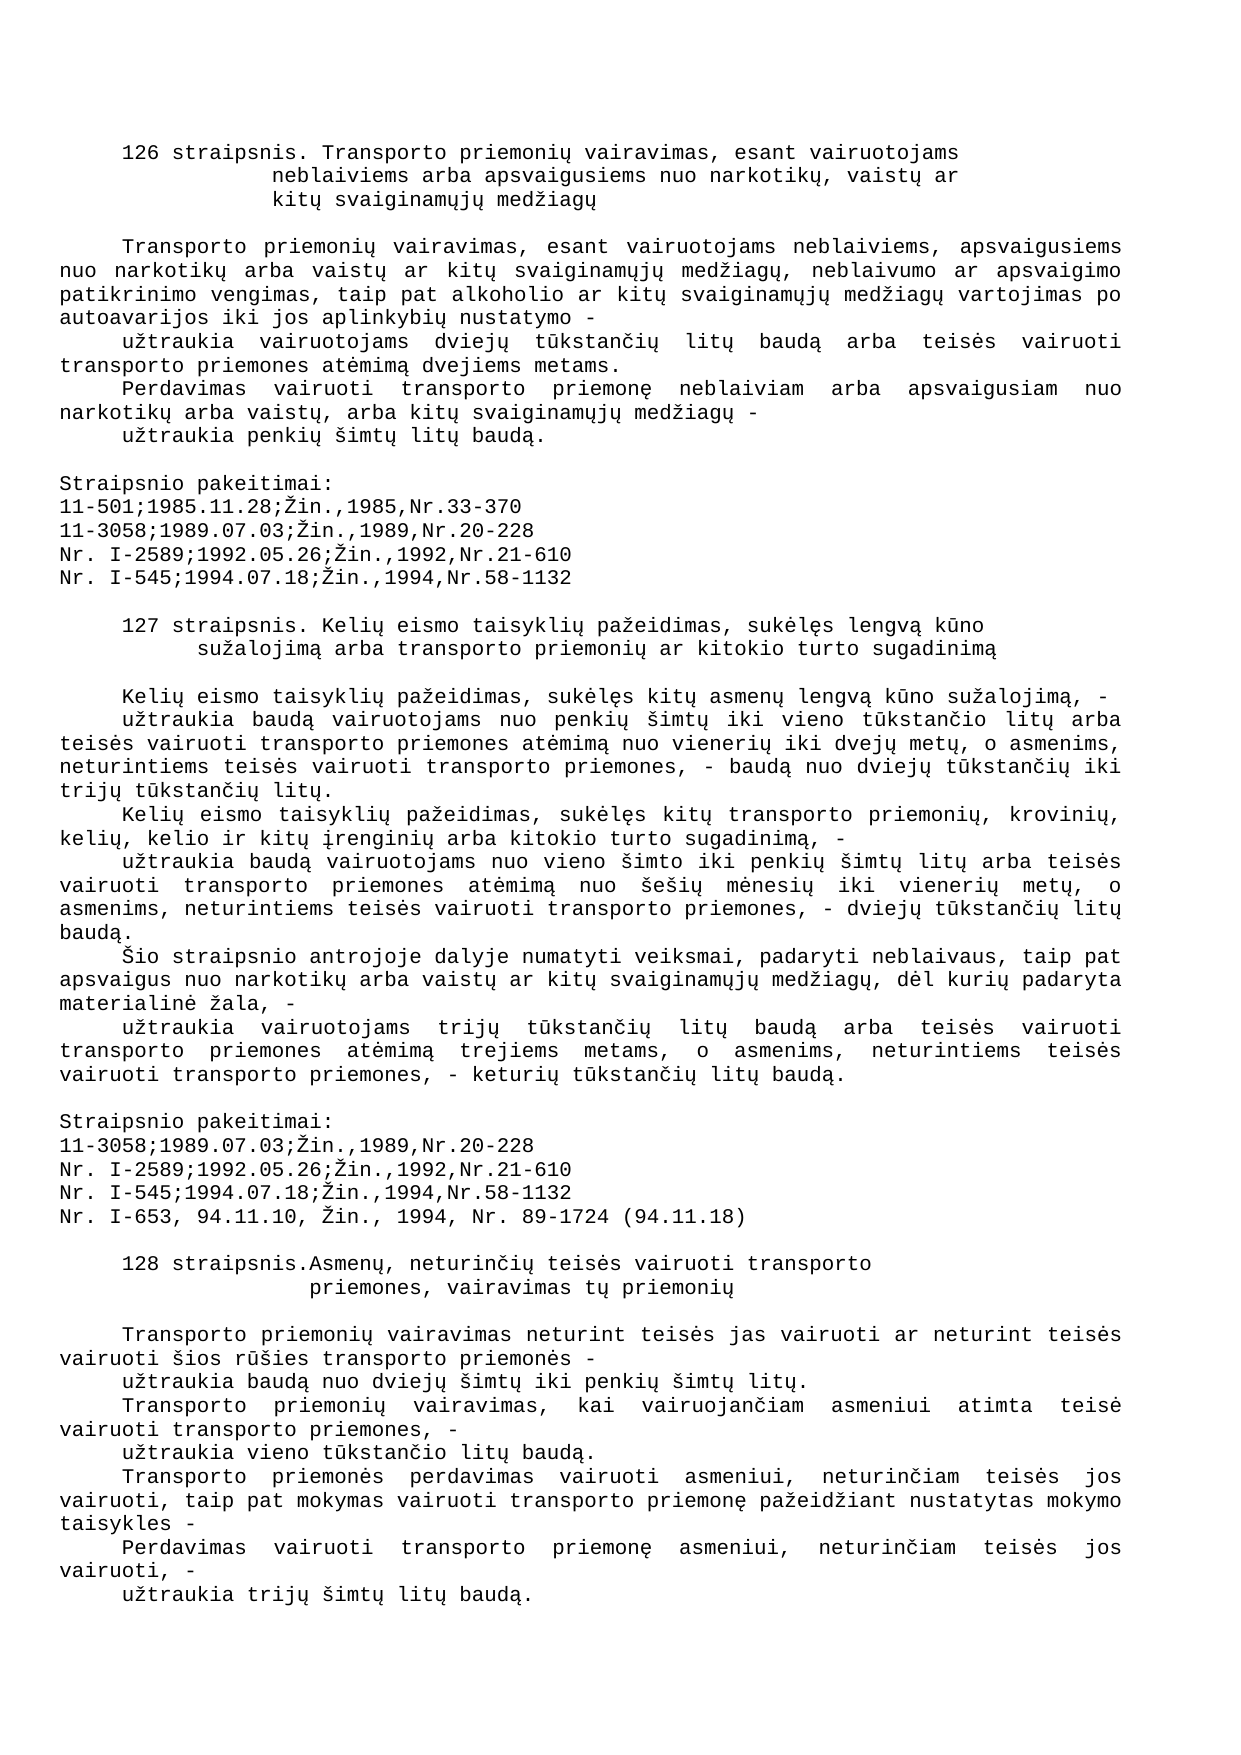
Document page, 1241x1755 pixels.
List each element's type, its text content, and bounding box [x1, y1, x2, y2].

text Nr. I-545;1994.07.18;Žin.,1994,Nr.58-1132 [59, 567, 1122, 591]
text Nr. I-545;1994.07.18;Žin.,1994,Nr.58-1132 [59, 1182, 1122, 1206]
text Nr. I-2589;1992.05.26;Žin.,1992,Nr.21-610 [59, 1158, 1122, 1182]
text Transporto priemonių vairavimas, kai vairuojančiam asmeniui atimta teisė vairuoti transporto priemones, - [59, 1395, 1122, 1442]
text užtraukia vairuotojams trijų tūkstančių litų baudą arba teisės vairuoti transporto priemones atėmimą trejiems metams, o asmenims, neturintiems teisės vairuoti transporto priemones, - keturių tūkstančių litų baudą. [59, 1017, 1122, 1088]
text 11-3058;1989.07.03;Žin.,1989,Nr.20-228 [59, 1135, 1122, 1158]
text 128 straipsnis.Asmenų, neturinčių teisės vairuoti transporto [59, 1253, 1122, 1277]
text 11-3058;1989.07.03;Žin.,1989,Nr.20-228 [59, 520, 1122, 544]
text Straipsnio pakeitimai: [59, 473, 1122, 496]
text neblaiviems arba apsvaigusiems nuo narkotikų, vaistų ar [59, 165, 1122, 189]
text Kelių eismo taisyklių pažeidimas, sukėlęs kitų asmenų lengvą kūno sužalojimą, - [59, 686, 1122, 709]
text užtraukia baudą vairuotojams nuo vieno šimto iki penkių šimtų litų arba teisės vairuoti transporto priemones atėmimą nuo šešių mėnesių iki vienerių metų, o asmenims, neturintiems teisės vairuoti transporto priemones, - dviejų tūkstančių litų baudą. [59, 851, 1122, 946]
text užtraukia trijų šimtų litų baudą. [59, 1584, 1122, 1608]
text užtraukia baudą vairuotojams nuo penkių šimtų iki vieno tūkstančio litų arba teisės vairuoti transporto priemones atėmimą nuo vienerių iki dvejų metų, o asmenims, neturintiems teisės vairuoti transporto priemones, - baudą nuo dviejų tūkstančių iki trijų tūkstančių litų. [59, 709, 1122, 804]
text Nr. I-2589;1992.05.26;Žin.,1992,Nr.21-610 [59, 544, 1122, 567]
text Perdavimas vairuoti transporto priemonę neblaiviam arba apsvaigusiam nuo narkotikų arba vaistų, arba kitų svaiginamųjų medžiagų - [59, 378, 1122, 426]
text Šio straipsnio antrojoje dalyje numatyti veiksmai, padaryti neblaivaus, taip pat apsvaigus nuo narkotikų arba vaistų ar kitų svaiginamųjų medžiagų, dėl kurių padaryta materialinė žala, - [59, 946, 1122, 1017]
text Kelių eismo taisyklių pažeidimas, sukėlęs kitų transporto priemonių, krovinių, kelių, kelio ir kitų įrenginių arba kitokio turto sugadinimą, - [59, 804, 1122, 851]
text 127 straipsnis. Kelių eismo taisyklių pažeidimas, sukėlęs lengvą kūno [59, 615, 1122, 638]
text kitų svaiginamųjų medžiagų [59, 189, 1122, 213]
text užtraukia vairuotojams dviejų tūkstančių litų baudą arba teisės vairuoti transporto priemones atėmimą dvejiems metams. [59, 331, 1122, 378]
text Transporto priemonių vairavimas neturint teisės jas vairuoti ar neturint teisės vairuoti šios rūšies transporto priemonės - [59, 1324, 1122, 1371]
text Nr. I-653, 94.11.10, Žin., 1994, Nr. 89-1724 (94.11.18) [59, 1206, 1122, 1229]
text priemones, vairavimas tų priemonių [59, 1277, 1122, 1300]
text užtraukia baudą nuo dviejų šimtų iki penkių šimtų litų. [59, 1371, 1122, 1395]
text Straipsnio pakeitimai: [59, 1111, 1122, 1135]
text 11-501;1985.11.28;Žin.,1985,Nr.33-370 [59, 496, 1122, 520]
text užtraukia vieno tūkstančio litų baudą. [59, 1442, 1122, 1466]
text Perdavimas vairuoti transporto priemonę asmeniui, neturinčiam teisės jos vairuoti, - [59, 1537, 1122, 1584]
text 126 straipsnis. Transporto priemonių vairavimas, esant vairuotojams [59, 142, 1122, 165]
text Transporto priemonės perdavimas vairuoti asmeniui, neturinčiam teisės jos vairuoti, taip pat mokymas vairuoti transporto priemonę pažeidžiant nustatytas mokymo taisykles - [59, 1466, 1122, 1537]
text sužalojimą arba transporto priemonių ar kitokio turto sugadinimą [59, 638, 1122, 662]
text užtraukia penkių šimtų litų baudą. [59, 426, 1122, 449]
text Transporto priemonių vairavimas, esant vairuotojams neblaiviems, apsvaigusiems nuo narkotikų arba vaistų ar kitų svaiginamųjų medžiagų, neblaivumo ar apsvaigimo patikrinimo vengimas, taip pat alkoholio ar kitų svaiginamųjų medžiagų vartojimas po autoavarijos iki jos aplinkybių nustatymo - [59, 236, 1122, 331]
